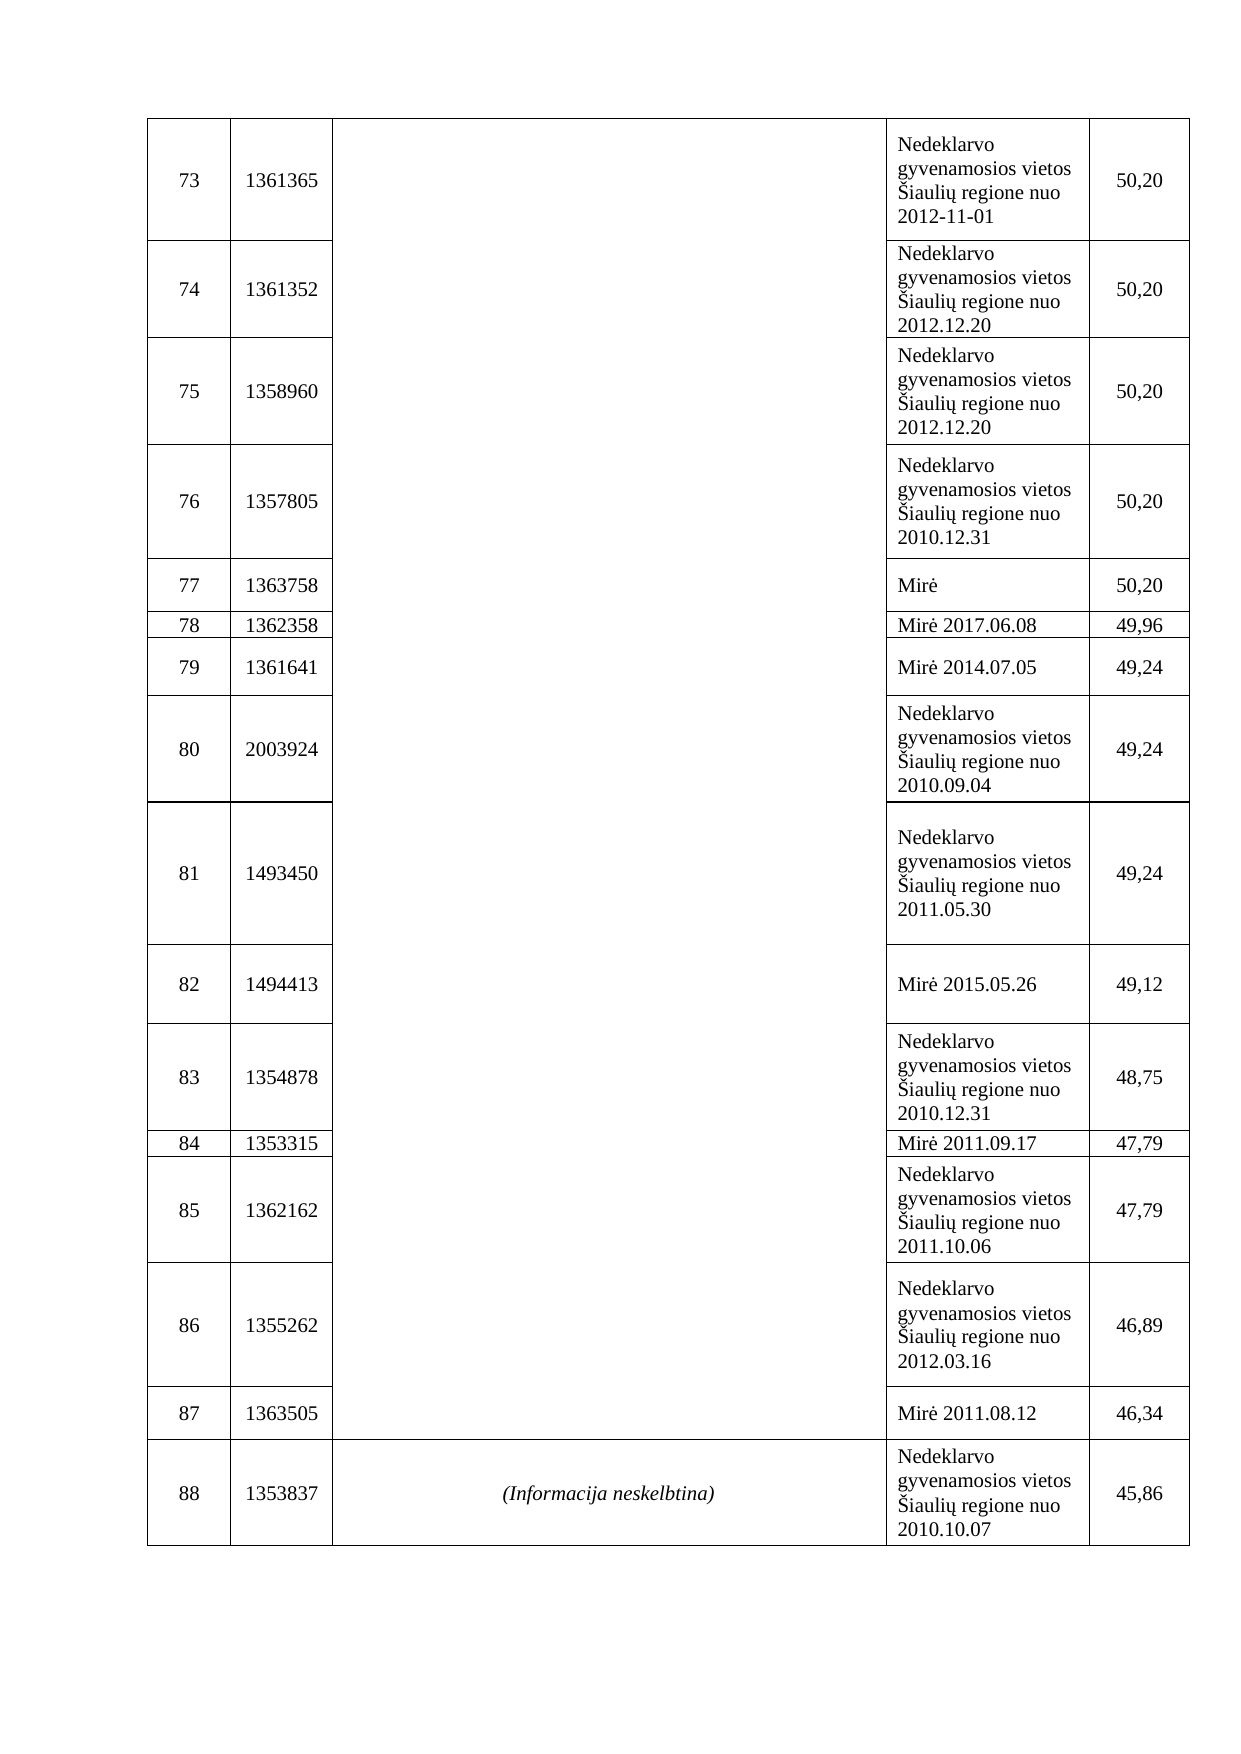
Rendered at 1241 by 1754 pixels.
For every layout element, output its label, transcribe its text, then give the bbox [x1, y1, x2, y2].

table_cell 50,20 [1090, 559, 1189, 611]
table_cell 79 [148, 638, 230, 695]
table_cell 1362162 [231, 1157, 332, 1262]
table_cell Nedeklarvo gyvenamosios vietos Šiaulių regione nuo 2010.12.31 [887, 1024, 1089, 1129]
table_cell Mirė 2015.05.26 [887, 945, 1089, 1023]
table_cell 47,79 [1090, 1131, 1189, 1156]
table_cell Nedeklarvo gyvenamosios vietos Šiaulių regione nuo 2012-11-01 [887, 119, 1089, 240]
table_cell Nedeklarvo gyvenamosios vietos Šiaulių regione nuo 2011.05.30 [887, 803, 1089, 943]
table_cell Nedeklarvo gyvenamosios vietos Šiaulių regione nuo 2011.10.06 [887, 1157, 1089, 1262]
table_cell 1493450 [231, 803, 332, 943]
table_cell 50,20 [1090, 445, 1189, 558]
table_cell Mirė 2014.07.05 [887, 638, 1089, 695]
table_cell 48,75 [1090, 1024, 1189, 1129]
table_cell 47,79 [1090, 1157, 1189, 1262]
table_cell Nedeklarvo gyvenamosios vietos Šiaulių regione nuo 2010.09.04 [887, 696, 1089, 801]
table_cell 88 [148, 1440, 230, 1545]
table_cell [333, 119, 886, 1439]
table_cell 1361365 [231, 119, 332, 240]
table_cell 49,24 [1090, 696, 1189, 801]
table_cell 1362358 [231, 612, 332, 637]
table_cell 74 [148, 241, 230, 337]
table_cell Nedeklarvo gyvenamosios vietos Šiaulių regione nuo 2010.12.31 [887, 445, 1089, 558]
table_cell 2003924 [231, 696, 332, 801]
table_cell Nedeklarvo gyvenamosios vietos Šiaulių regione nuo 2012.12.20 [887, 241, 1089, 337]
table_cell 1363505 [231, 1387, 332, 1439]
table_cell 1358960 [231, 338, 332, 443]
table_cell 1494413 [231, 945, 332, 1023]
table_cell 77 [148, 559, 230, 611]
table_cell 50,20 [1090, 119, 1189, 240]
table_cell Mirė 2011.09.17 [887, 1131, 1089, 1156]
table_cell Mirė [887, 559, 1089, 611]
table_cell 76 [148, 445, 230, 558]
table_cell (Informacija neskelbtina) [333, 1440, 886, 1545]
table_cell 75 [148, 338, 230, 443]
table_cell 49,12 [1090, 945, 1189, 1023]
table_cell Nedeklarvo gyvenamosios vietos Šiaulių regione nuo 2010.10.07 [887, 1440, 1089, 1545]
table_cell 50,20 [1090, 241, 1189, 337]
table_cell 49,24 [1090, 803, 1189, 943]
table_cell 84 [148, 1131, 230, 1156]
table_cell 1353315 [231, 1131, 332, 1156]
table_cell 80 [148, 696, 230, 801]
table_cell 45,86 [1090, 1440, 1189, 1545]
table_cell 49,96 [1090, 612, 1189, 637]
table_cell 1355262 [231, 1263, 332, 1386]
table_cell 46,34 [1090, 1387, 1189, 1439]
table_cell 86 [148, 1263, 230, 1386]
table_cell 85 [148, 1157, 230, 1262]
table_cell Mirė 2017.06.08 [887, 612, 1089, 637]
table_cell 50,20 [1090, 338, 1189, 443]
table_cell 73 [148, 119, 230, 240]
table_cell 81 [148, 803, 230, 943]
table_cell 1353837 [231, 1440, 332, 1545]
table_cell 82 [148, 945, 230, 1023]
table_cell 87 [148, 1387, 230, 1439]
table_cell Nedeklarvo gyvenamosios vietos Šiaulių regione nuo 2012.03.16 [887, 1263, 1089, 1386]
table_cell 78 [148, 612, 230, 637]
table_cell Mirė 2011.08.12 [887, 1387, 1089, 1439]
table_cell 83 [148, 1024, 230, 1129]
table_cell 1363758 [231, 559, 332, 611]
table_cell 1357805 [231, 445, 332, 558]
table_cell Nedeklarvo gyvenamosios vietos Šiaulių regione nuo 2012.12.20 [887, 338, 1089, 443]
table_cell 1361641 [231, 638, 332, 695]
table_cell 1354878 [231, 1024, 332, 1129]
table_cell 46,89 [1090, 1263, 1189, 1386]
table_cell 1361352 [231, 241, 332, 337]
table_cell 49,24 [1090, 638, 1189, 695]
